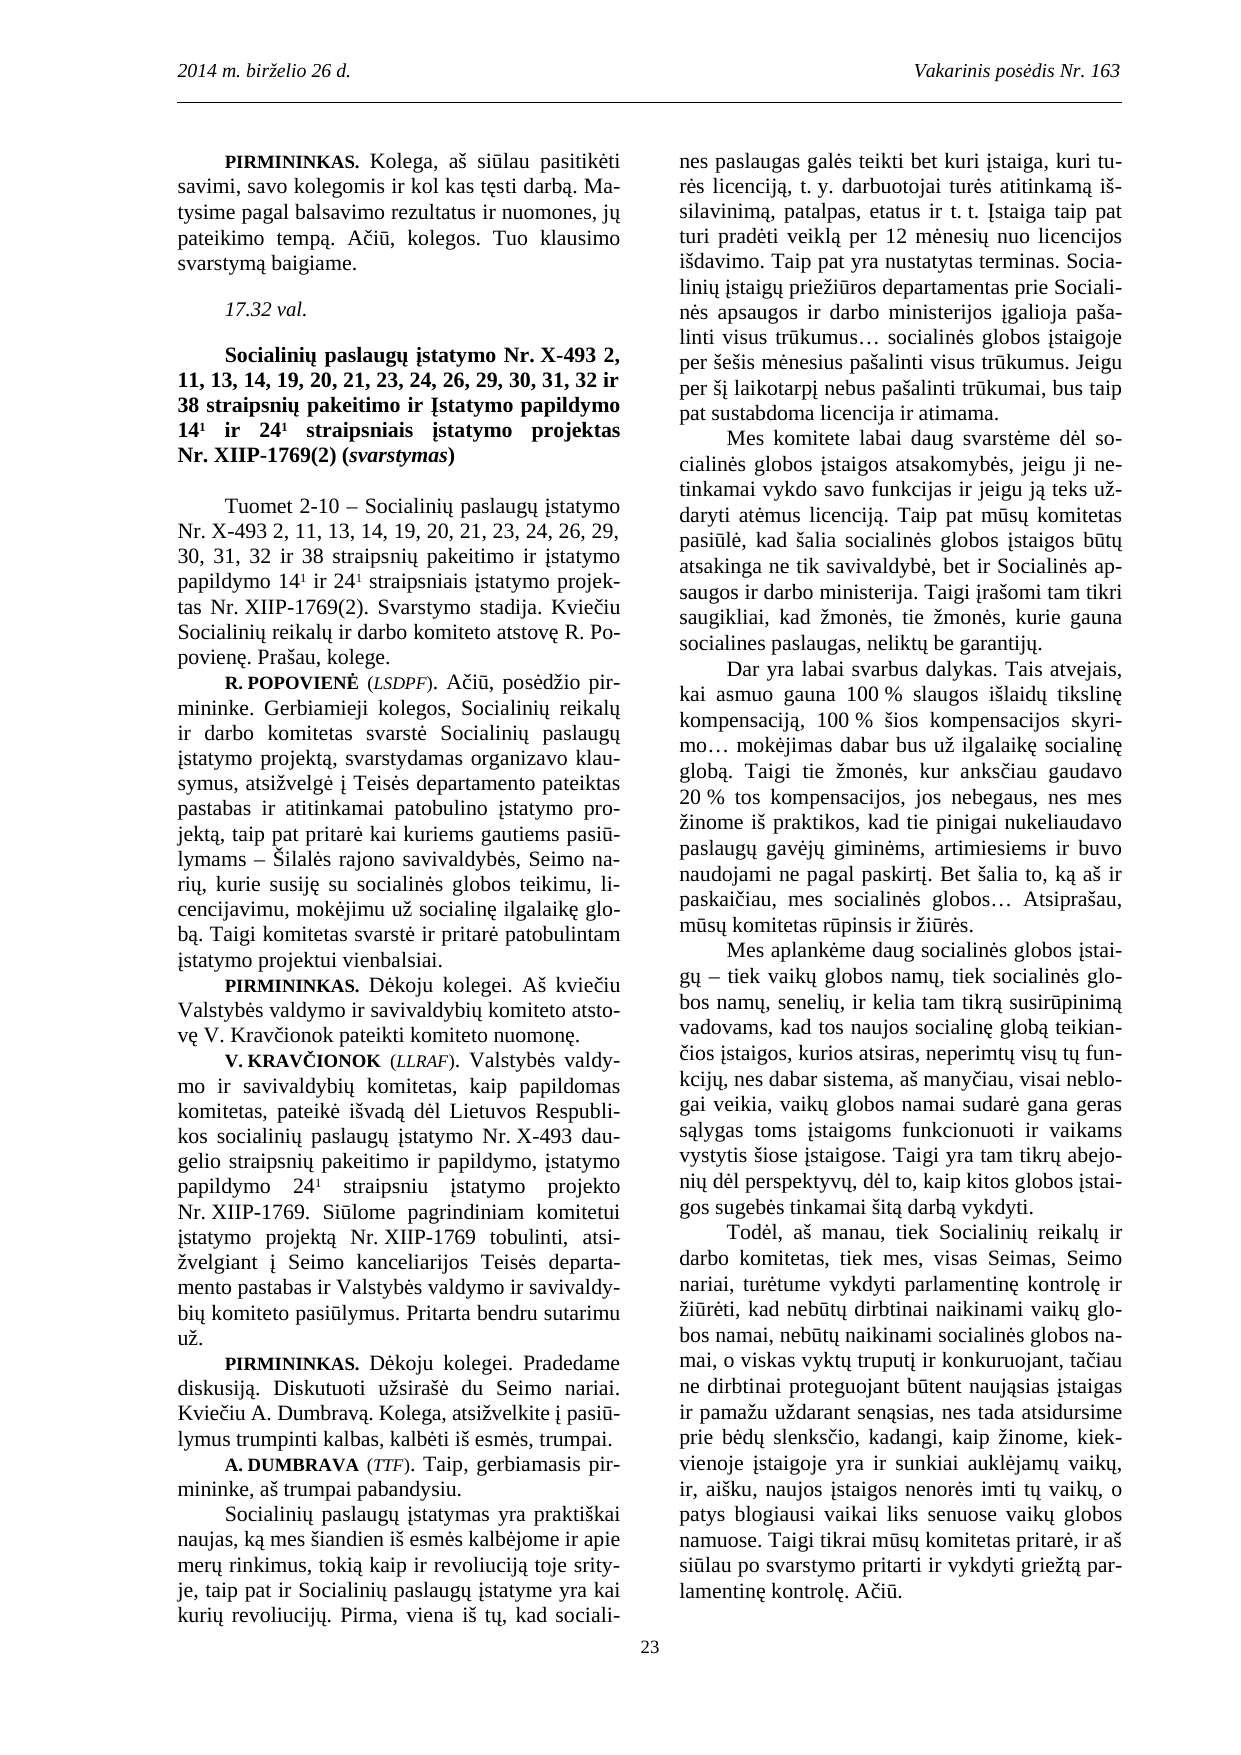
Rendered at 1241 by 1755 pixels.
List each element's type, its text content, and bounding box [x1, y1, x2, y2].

text 17.32 val. [224, 297, 620, 321]
text So­cia­li­nių pa­slau­gų įsta­ty­mas yra prak­tiš­kai nau­jas, ką mes šian­dien iš es­mės kal­bė­jo­me ir apie me­rų rin­ki­mus, to­kią kaip ir re­vo­liu­ci­ją to­je sri­ty­je, taip pat ir So­cia­li­nių pa­slau­gų įsta­ty­me yra kai ku­rių re­vo­liu­ci­jų. Pir­ma, vie­na iš tų, kad so­cia­li­ [177, 1501, 620, 1627]
text Dar yra la­bai svar­bus da­ly­kas. Tais at­ve­jais, kai as­muo gau­na 100 % slau­gos iš­lai­dų tiks­li­nę kom­pen­sa­ci­ją, 100 % šios kom­pen­sa­ci­jos sky­ri­mo… mo­kė­ji­mas da­bar bus už il­ga­lai­kę so­cia­li­nę glo­bą. Tai­gi tie žmo­nės, kur anks­čiau gau­da­vo 20 % tos kom­pen­sa­ci­jos, jos ne­be­gaus, nes mes ži­no­me iš prak­ti­kos, kad tie pi­ni­gai nu­ke­liau­da­vo pa­slau­gų ga­vė­jų gi­mi­nėms, ar­ti­mie­siems ir bu­vo nau­do­ja­mi ne pa­gal pa­skir­tį. Bet ša­lia to, ką aš ir pa­skai­čiau, mes so­cia­li­nės glo­bos… At­si­pra­šau, mū­sų ko­mi­te­tas rū­pin­sis ir žiū­rės. [679, 656, 1122, 937]
text So­cia­li­nių pa­slau­gų įsta­ty­mo Nr. X-493 2, 11, 13, 14, 19, 20, 21, 23, 24, 26, 29, 30, 31, 32 ir 38 straips­nių pa­kei­ti­mo ir Įsta­ty­mo pa­pil­dy­mo 141 ir 241 straips­niais įsta­ty­mo pro­jek­tas Nr. XIIP-1769(2) (svars­ty­mas) [177, 342, 620, 468]
text Mes ko­mi­te­te la­bai daug svars­tė­me dėl so­cia­li­nės glo­bos įstai­gos at­sa­ko­my­bės, jei­gu ji ne­tin­ka­mai vyk­do sa­vo funk­ci­jas ir jei­gu ją teks už­da­ry­ti at­ėmus li­cen­ci­ją. Taip pat mū­sų ko­mi­te­tas pa­siū­lė, kad ša­lia so­cia­li­nės glo­bos įstai­gos bū­tų at­sa­kin­ga ne tik sa­vi­val­dy­bė, bet ir So­cia­li­nės ap­sau­gos ir dar­bo mi­nis­te­ri­ja. Tai­gi įra­šo­mi tam tik­ri sau­gik­liai, kad žmo­nės, tie žmo­nės, ku­rie gau­na so­cia­li­nes pa­slau­gas, ne­lik­tų be ga­ran­ti­jų. [679, 425, 1122, 656]
text Mes ap­lan­kė­me daug so­cia­li­nės glo­bos įstai­gų – tiek vai­kų glo­bos na­mų, tiek so­cia­li­nės glo­bos na­mų, se­ne­lių, ir ke­lia tam tik­rą su­si­rū­pi­ni­mą va­do­vams, kad tos nau­jos so­cia­li­nę glo­bą tei­kian­čios įstai­gos, ku­rios at­si­ras, ne­per­im­tų vi­sų tų fun­k­ci­jų, nes da­bar sis­te­ma, aš ma­ny­čiau, vi­sai ne­blo­gai vei­kia, vai­kų glo­bos na­mai su­da­rė ga­na ge­ras są­ly­gas toms įstai­goms funk­cio­nuo­ti ir vai­kams vys­ty­tis šio­se įstai­go­se. Tai­gi yra tam tik­rų abe­jo­nių dėl per­spek­ty­vų, dėl to, kaip ki­tos glo­bos įstai­gos su­ge­bės tin­ka­mai ši­tą dar­bą vyk­dy­ti. [679, 937, 1122, 1219]
text Tuo­met 2-10 – So­cia­li­nių pa­slau­gų įsta­ty­mo Nr. X-493 2, 11, 13, 14, 19, 20, 21, 23, 24, 26, 29, 30, 31, 32 ir 38 straips­nių pa­kei­ti­mo ir įsta­ty­mo pa­pil­dy­mo 141 ir 241 straips­niais įsta­ty­mo pro­jek­tas Nr. XIIP-1769(2). Svars­ty­mo sta­di­ja. Kvie­čiu So­cia­li­nių rei­ka­lų ir dar­bo ko­mi­te­to at­sto­vę R. Po­po­vie­nę. Pra­šau, ko­le­ge. [177, 493, 620, 669]
text V. KRAVČIONOK (LLRAF). Vals­ty­bės val­dy­mo ir sa­vi­val­dy­bių ko­mi­te­tas, kaip pa­pil­do­mas ko­mi­te­tas, pa­tei­kė iš­va­dą dėl Lie­tu­vos Res­pub­li­kos so­cia­li­nių pa­slau­gų įsta­ty­mo Nr. X-493 dau­ge­lio straips­nių pa­kei­ti­mo ir pa­pil­dy­mo, įsta­ty­mo pa­pil­dy­mo 241 straips­niu įsta­ty­mo pro­jek­to Nr. XIIP-1769. Siū­lo­me pa­grin­di­niam ko­mi­te­tui įsta­ty­mo pro­jek­tą Nr. XIIP-1769 to­bu­lin­ti, at­si­žvel­giant į Sei­mo kan­ce­lia­ri­jos Tei­sės de­par­ta­men­to pa­sta­bas ir Vals­ty­bės val­dy­mo ir sa­vi­val­dy­bių ko­mi­te­to pa­siū­ly­mus. Pri­tar­ta ben­dru su­ta­ri­mu už. [177, 1047, 620, 1350]
text nes pa­slau­gas ga­lės teik­ti bet ku­ri įstai­ga, ku­ri tu­rės li­cen­ci­ją, t. y. dar­buo­to­jai tu­rės ati­tin­ka­mą iš­sila­vi­ni­mą, pa­tal­pas, eta­tus ir t. t. Įstai­ga taip pat tu­ri pra­dė­ti veik­lą per 12 mė­ne­sių nuo li­cen­ci­jos iš­da­vi­mo. Taip pat yra nu­sta­ty­tas ter­mi­nas. So­cia­li­nių įstai­gų prie­žiū­ros de­par­ta­men­tas prie So­cia­li­nės ap­sau­gos ir dar­bo mi­nis­te­ri­jos įga­lio­ja pa­ša­lin­ti vi­sus trū­ku­mus… so­cia­li­nės glo­bos įstai­go­je per še­šis mė­ne­sius pa­ša­lin­ti vi­sus trū­ku­mus. Jei­gu per šį lai­ko­tar­pį ne­bus pa­ša­lin­ti trū­ku­mai, bus taip pat su­stab­do­ma li­cen­ci­ja ir at­ima­ma. [679, 148, 1122, 425]
text To­dėl, aš ma­nau, tiek So­cia­li­nių rei­ka­lų ir dar­bo ko­mi­te­tas, tiek mes, vi­sas Sei­mas, Sei­mo na­riai, tu­rė­tu­me vyk­dy­ti par­la­men­ti­nę kon­tro­lę ir žiū­rė­ti, kad ne­bū­tų dirb­ti­nai nai­ki­na­mi vai­kų glo­bos na­mai, ne­bū­tų nai­ki­na­mi so­cia­li­nės glo­bos na­mai, o vis­kas vyk­tų tru­pu­tį ir kon­ku­ruo­jant, ta­čiau ne dirb­ti­nai pro­te­guo­jant bū­tent nau­ją­sias įstai­gas ir pa­ma­žu už­da­rant se­ną­sias, nes ta­da at­si­dur­si­me prie bė­dų slenks­čio, ka­dan­gi, kaip ži­no­me, kiek­vie­no­je įstai­go­je yra ir sun­kiai auk­lė­ja­mų vai­kų, ir, aiš­ku, nau­jos įstai­gos ne­no­rės im­ti tų vai­kų, o pa­tys blo­giau­si vai­kai liks se­nuo­se vai­kų glo­bos na­muo­se. Tai­gi tik­rai mū­sų ko­mi­te­tas pri­ta­rė, ir aš siū­lau po svars­ty­mo pri­tar­ti ir vyk­dy­ti griež­tą par­la­men­ti­nę kon­tro­lę. Ačiū. [679, 1219, 1122, 1604]
text PIRMININKAS. Ko­le­ga, aš siū­lau pa­si­ti­kė­ti sa­vi­mi, sa­vo ko­le­go­mis ir kol kas tęs­ti dar­bą. Ma­ty­si­me pa­gal bal­sa­vi­mo re­zul­ta­tus ir nuo­mo­nes, jų pa­tei­ki­mo tem­pą. Ačiū, ko­le­gos. Tuo klau­si­mo svars­ty­mą bai­gia­me. [177, 148, 620, 276]
text PIRMININKAS. Dė­ko­ju ko­le­gei. Pra­de­da­me dis­ku­si­ją. Dis­ku­tuo­ti už­si­ra­šė du Sei­mo na­riai. Kvie­čiu A. Dumb­ra­vą. Ko­le­ga, at­si­žvel­ki­te į pa­siū­ly­mus trum­pin­ti kal­bas, kal­bė­ti iš es­mės, trum­pai. [177, 1350, 620, 1451]
text A. DUMBRAVA (TTF). Taip, ger­bia­ma­sis pir­mi­nin­ke, aš trum­pai pa­ban­dy­siu. [177, 1451, 620, 1501]
text PIRMININKAS. Dė­ko­ju ko­le­gei. Aš kvie­čiu Vals­ty­bės val­dy­mo ir sa­vi­val­dy­bių ko­mi­te­to at­sto­vę V. Krav­čio­nok pa­teik­ti ko­mi­te­to nuo­mo­nę. [177, 972, 620, 1047]
text R. POPOVIENĖ (LSDPF). Ačiū, po­sė­džio pir­mi­nin­ke. Ger­bia­mie­ji ko­le­gos, So­cia­li­nių rei­ka­lų ir dar­bo ko­mi­te­tas svars­tė So­cia­li­nių pa­slau­gų įsta­ty­mo pro­jek­tą, svars­ty­da­mas or­ga­ni­za­vo klau­sy­mus, at­si­žvel­gė į Tei­sės de­par­ta­men­to pa­teik­tas pa­sta­bas ir ati­tin­ka­mai pa­to­bu­li­no įsta­ty­mo pro­jek­tą, taip pat pri­ta­rė kai ku­riems gau­tiems pa­siū­ly­mams – Ši­la­lės ra­jo­no sa­vi­val­dy­bės, Sei­mo na­rių, ku­rie su­si­ję su so­cia­li­nės glo­bos tei­ki­mu, li­cen­ci­ja­vi­mu, mo­kė­ji­mu už so­cia­li­nę il­ga­lai­kę glo­bą. Tai­gi ko­mi­te­tas svars­tė ir pri­ta­rė pa­to­bu­lin­tam įsta­ty­mo pro­jek­tui vien­bal­siai. [177, 669, 620, 972]
